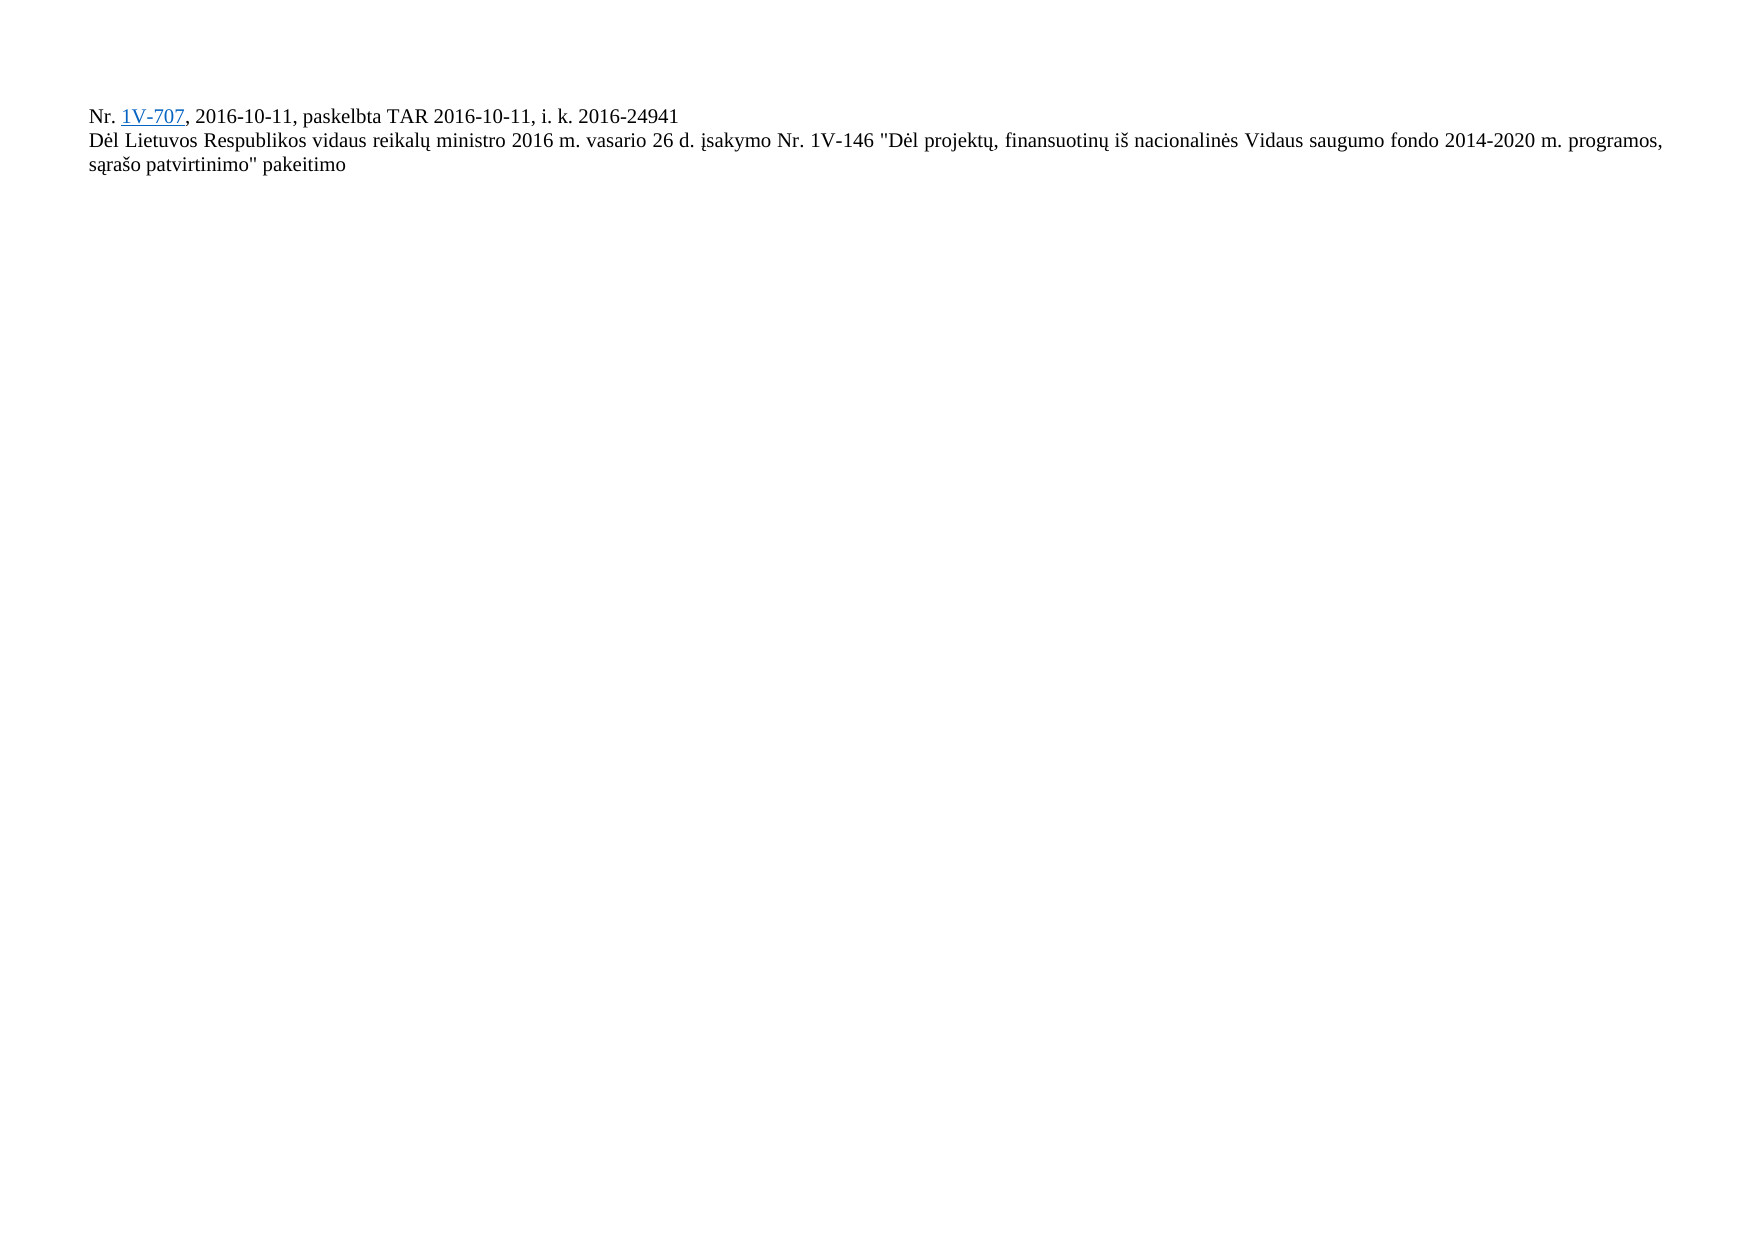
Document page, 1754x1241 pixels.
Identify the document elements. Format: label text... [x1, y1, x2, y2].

text Dėl Lietuvos Respublikos vidaus reikalų ministro 2016 m. vasario 26 d. įsakymo Nr. 1V-146 "Dėl projektų, finansuotinų iš nacionalinės Vidaus saugumo fondo 2014-2020 m. programos, sąrašo patvirtinimo" pakeitimo [89, 128, 1665, 176]
text Nr. 1V-707, 2016-10-11, paskelbta TAR 2016-10-11, i. k. 2016-24941 [89, 104, 1665, 128]
